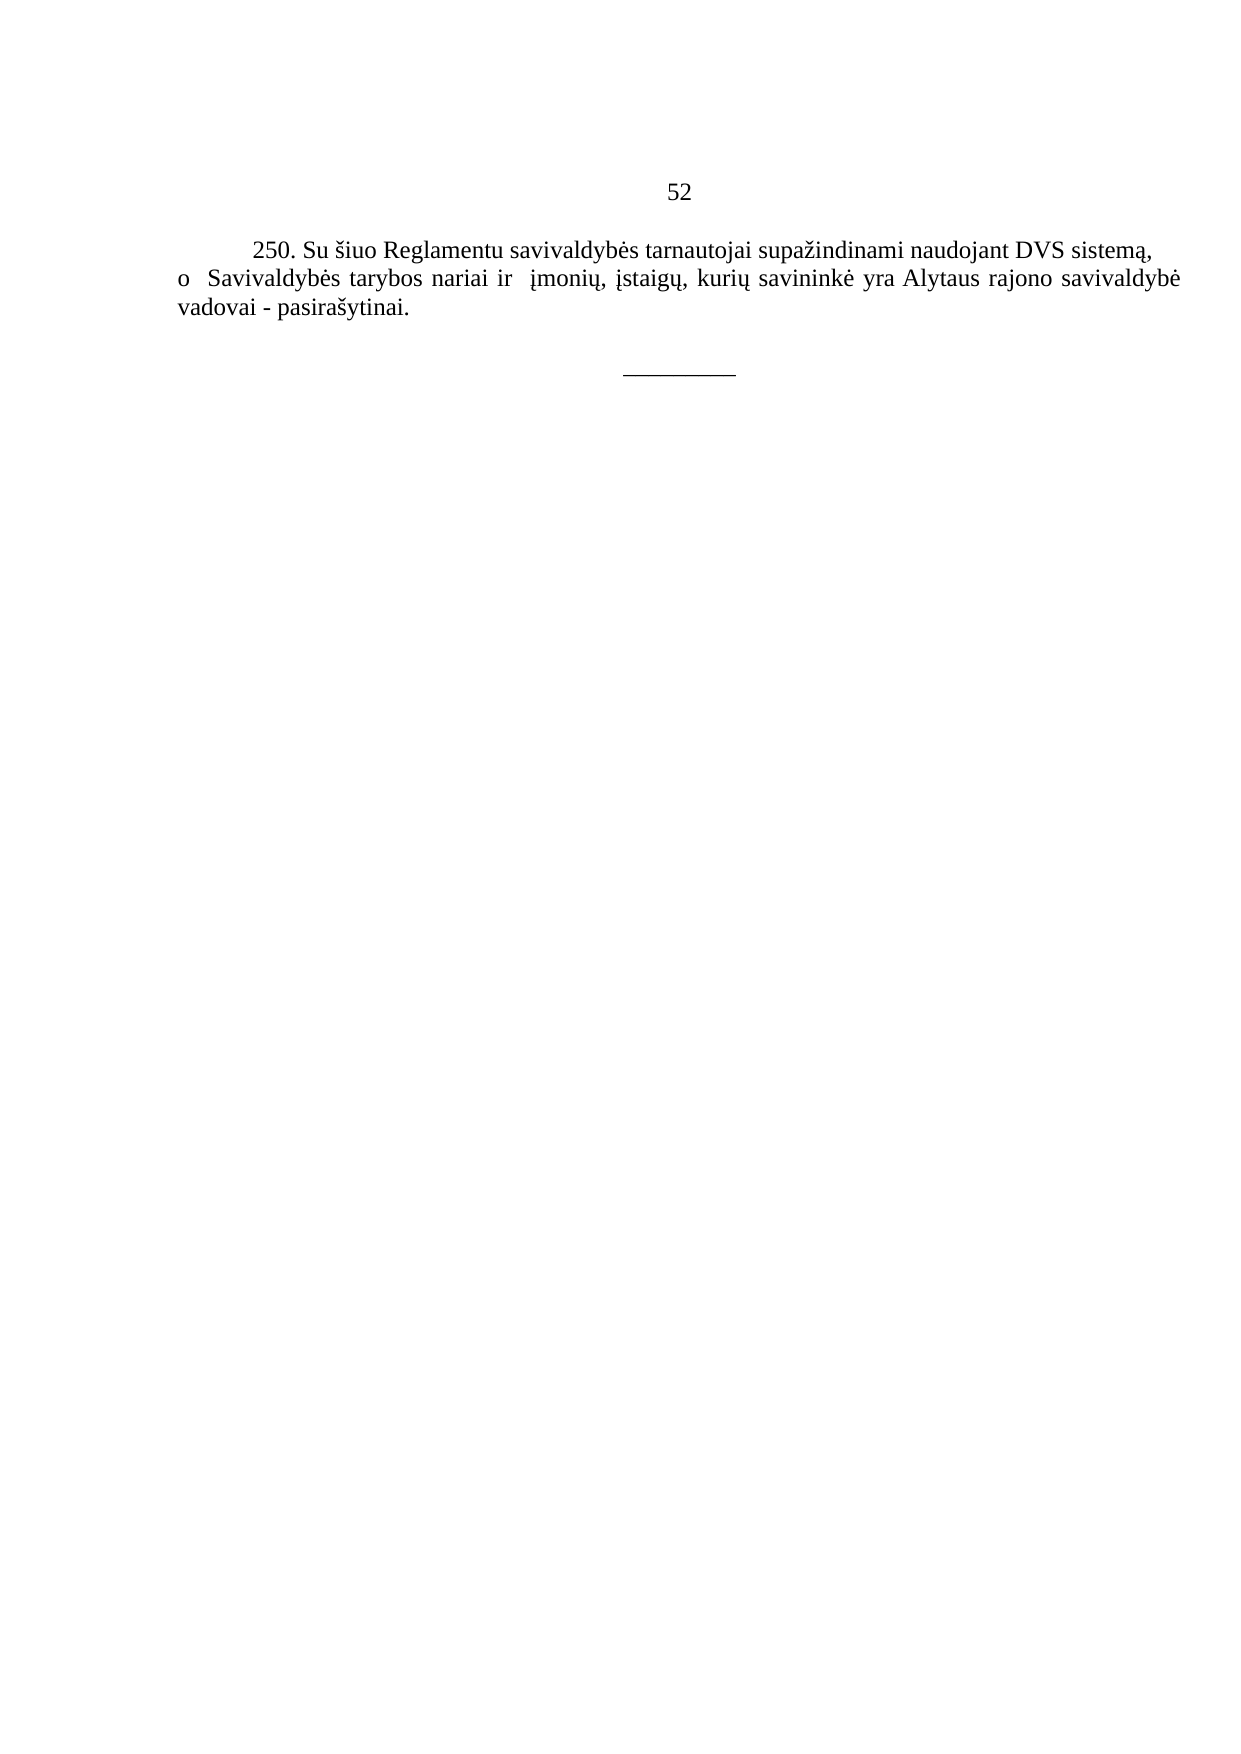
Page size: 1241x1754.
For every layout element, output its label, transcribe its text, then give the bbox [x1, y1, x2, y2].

text o Savivaldybės tarybos nariai ir įmonių, įstaigų, kurių savininkė yra Alytaus rajono savivaldybė vadovai - pasirašytinai. [177, 263, 1181, 321]
text _________ [177, 350, 1181, 378]
text 250. Su šiuo Reglamentu savivaldybės tarnautojai supažindinami naudojant DVS sistemą, [252, 235, 1181, 263]
